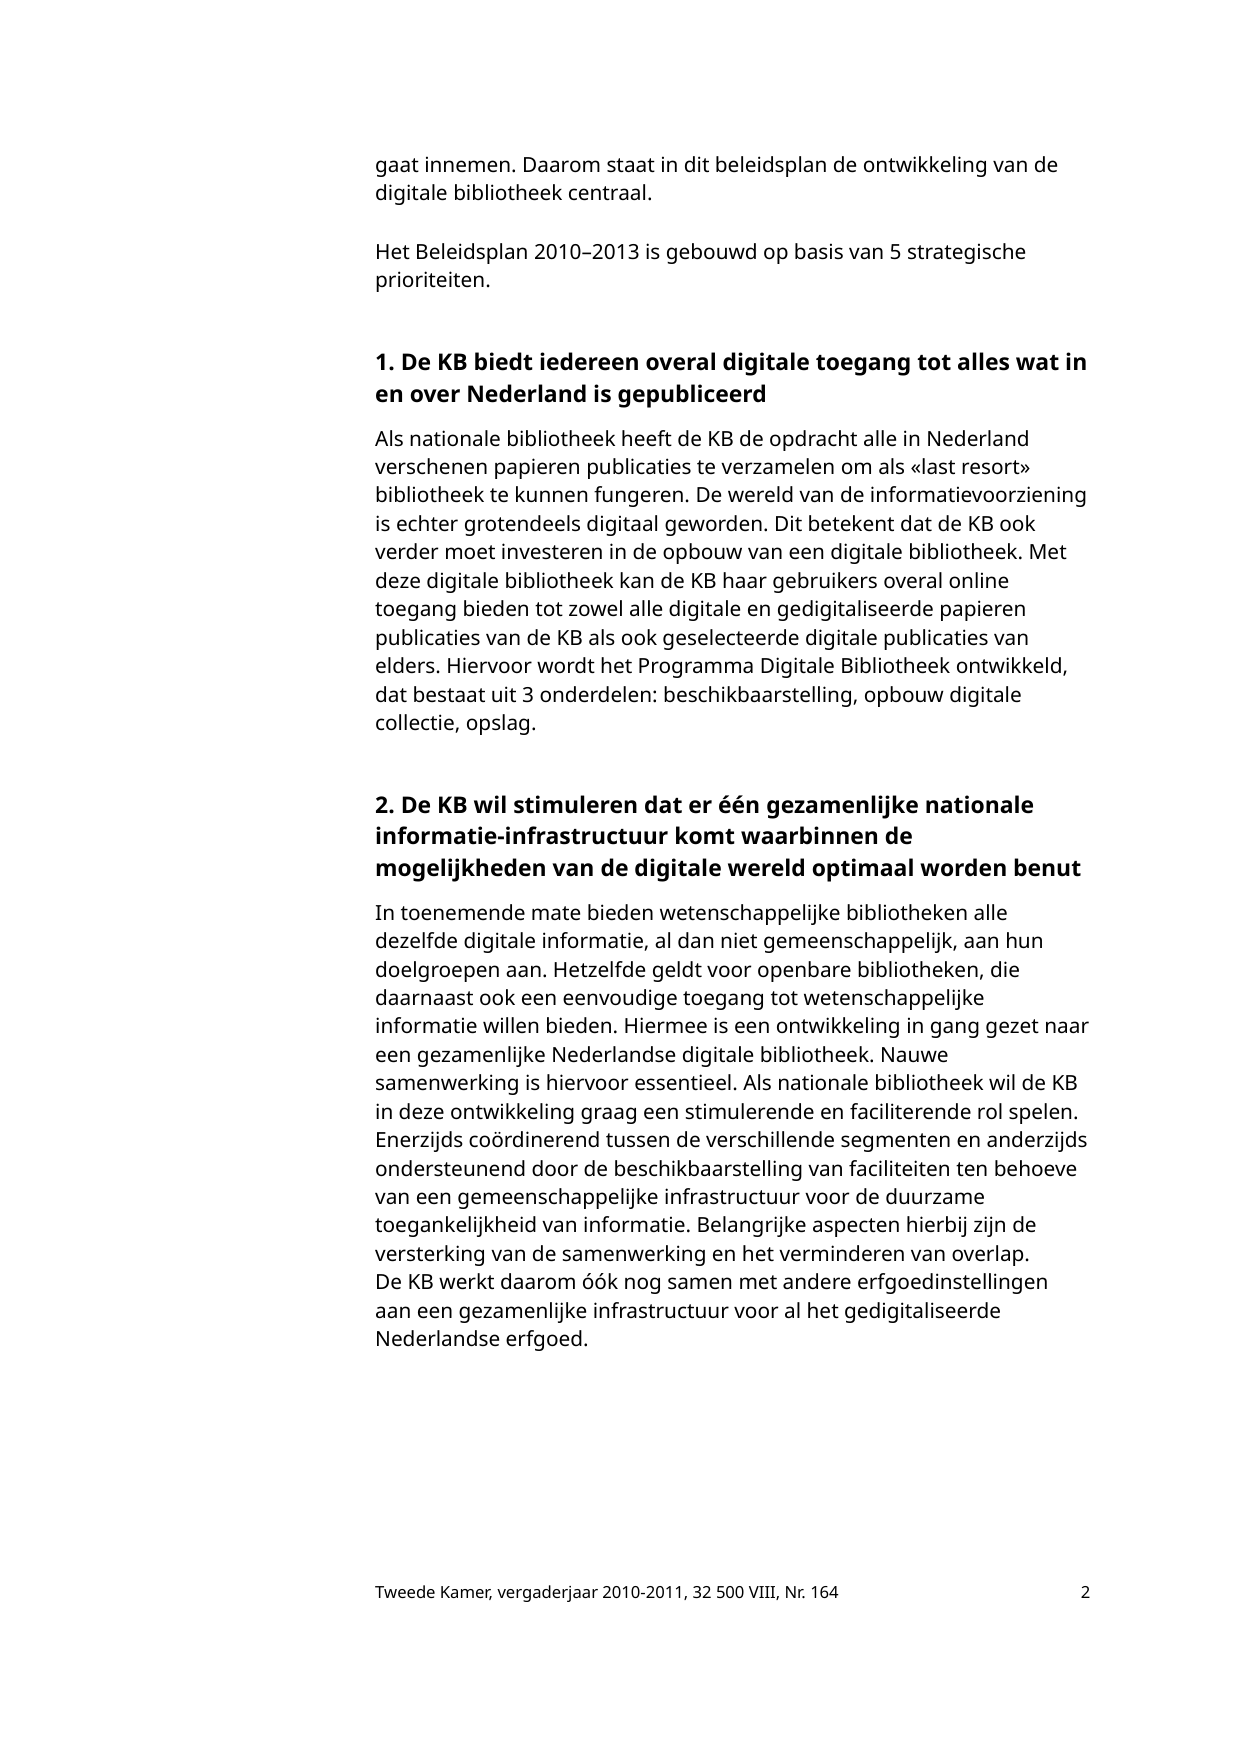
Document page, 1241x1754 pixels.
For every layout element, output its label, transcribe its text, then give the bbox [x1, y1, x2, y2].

text De KB werkt daarom óók nog samen met andere erfgoedinstellingen aan een gezamenlijke infrastructuur voor al het gedigitaliseerde Nederlandse erfgoed. [375, 1296, 1090, 1381]
subtitle 1. De KB biedt iedereen overal digitale toegang tot alles wat in en over Nederland is gepubliceerd [375, 375, 1090, 437]
text Op basis van deze uitgangspunten heeft de KB een strategisch beleidsplan voor de periode 2010–2013 uitgebracht. Een beleidsplan waarin de KB aansluit bij de ontwikkeling dat digitale informatievoorziening op veel terreinen een steeds belangrijker positie gaat innemen. Daarom staat in dit beleidsplan de ontwikkeling van de digitale bibliotheek centraal. [375, 150, 1090, 235]
text Als nationale bibliotheek heeft de KB de opdracht alle in Nederland verschenen papieren publicaties te verzamelen om als «last resort» bibliotheek te kunnen fungeren. De wereld van de informatievoorziening is echter grotendeels digitaal geworden. Dit betekent dat de KB ook verder moet investeren in de opbouw van een digitale bibliotheek. Met deze digitale bibliotheek kan de KB haar gebruikers overal online toegang bieden tot zowel alle digitale en gedigitaliseerde papieren publicaties van de KB als ook geselecteerde digitale publicaties van elders. Hiervoor wordt het Programma Digitale Bibliotheek ontwikkeld, dat bestaat uit 3 onderdelen: beschikbaarstelling, opbouw digitale collectie, opslag. [375, 452, 1090, 765]
text In toenemende mate bieden wetenschappelijke bibliotheken alle dezelfde digitale informatie, al dan niet gemeenschappelijk, aan hun doelgroepen aan. Hetzelfde geldt voor openbare bibliotheken, die daarnaast ook een eenvoudige toegang tot wetenschappelijke informatie willen bieden. Hiermee is een ontwikkeling in gang gezet naar een gezamenlijke Nederlandse digitale bibliotheek. Nauwe samenwerking is hiervoor essentieel. Als nationale bibliotheek wil de KB in deze ontwikkeling graag een stimulerende en faciliterende rol spelen. Enerzijds coördinerend tussen de verschillende segmenten en anderzijds ondersteunend door de beschikbaarstelling van faciliteiten ten behoeve van een gemeenschappelijke infrastructuur voor de duurzame toegankelijkheid van informatie. Belangrijke aspecten hierbij zijn de versterking van de samenwerking en het verminderen van overlap. [375, 926, 1090, 1296]
text Het Beleidsplan 2010–2013 is gebouwd op basis van 5 strategische prioriteiten. [375, 265, 1090, 322]
subtitle 2. De KB wil stimuleren dat er één gezamenlijke nationale informatie-infrastructuur komt waarbinnen de mogelijkheden van de digitale wereld optimaal worden benut [375, 817, 1090, 911]
